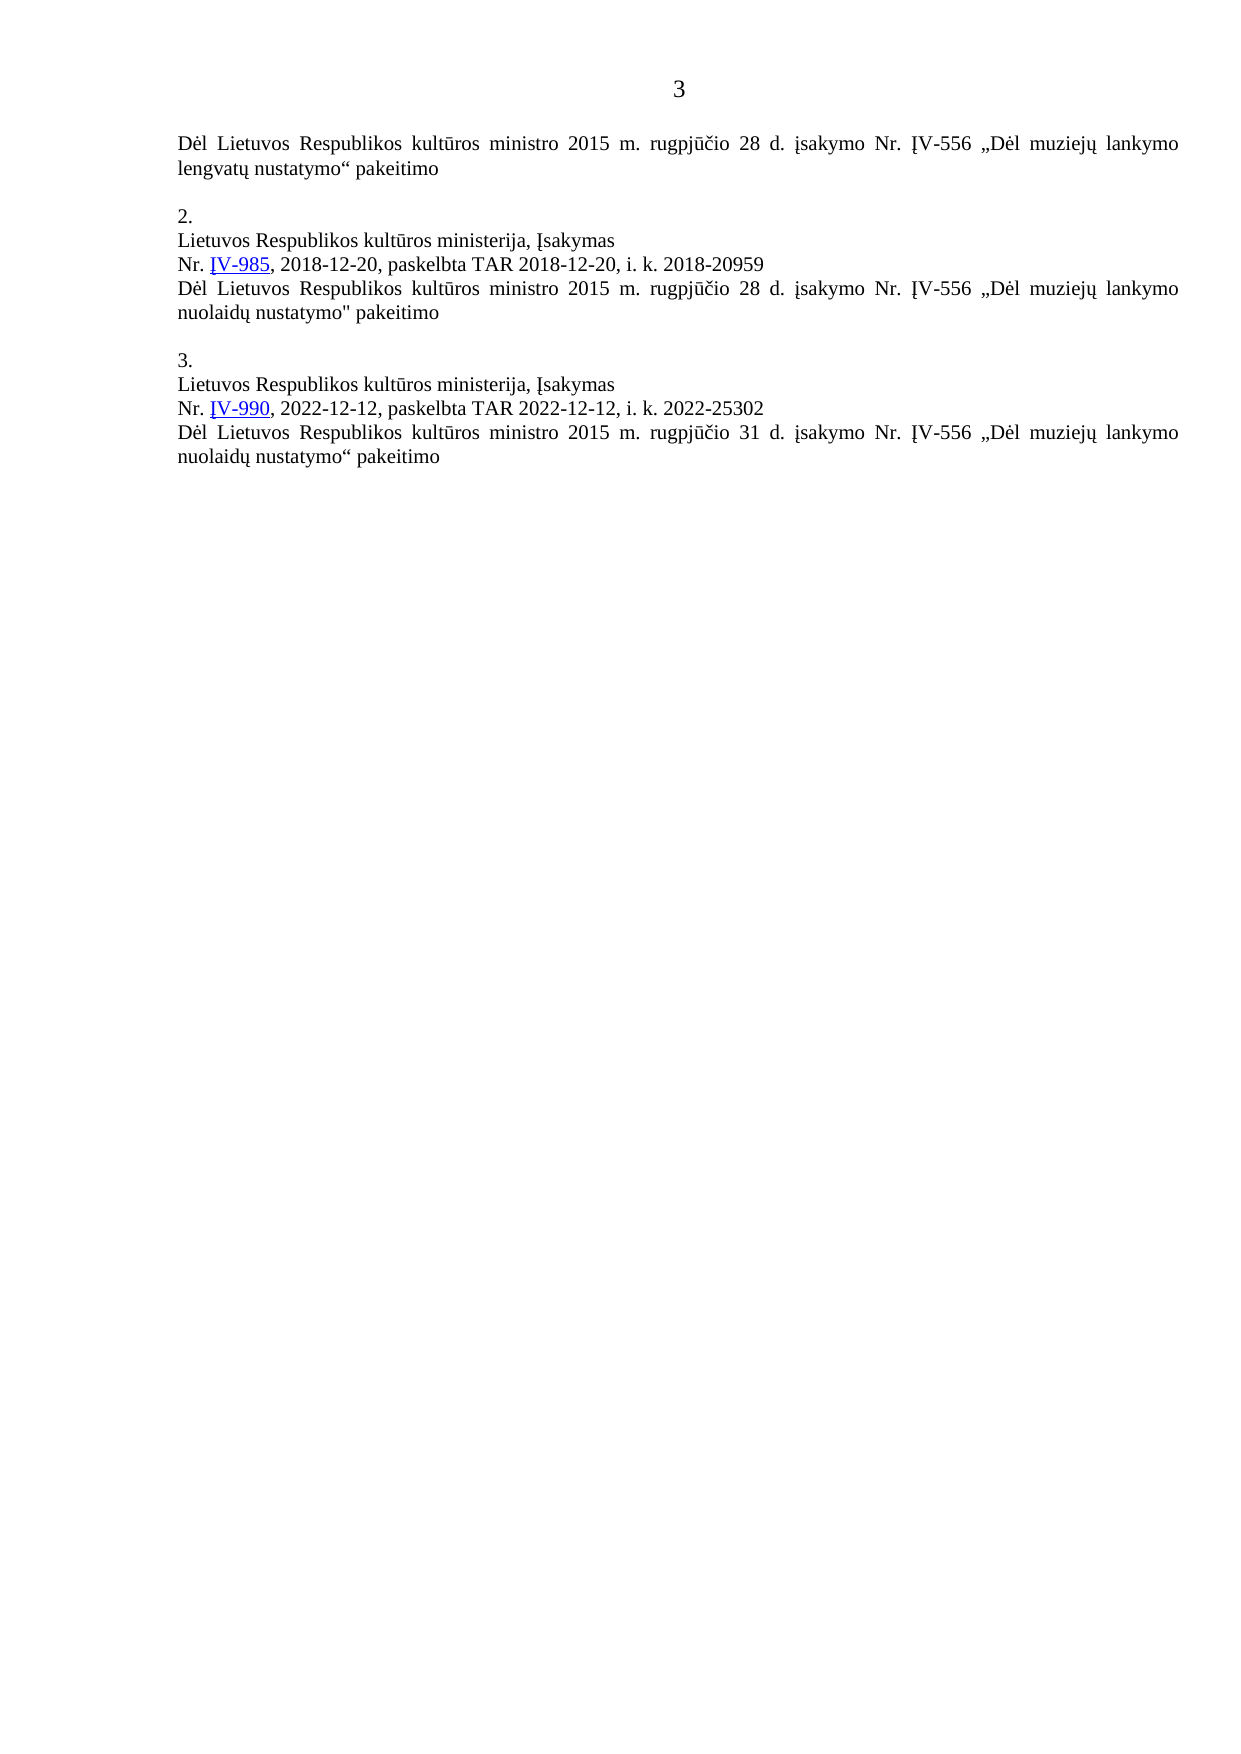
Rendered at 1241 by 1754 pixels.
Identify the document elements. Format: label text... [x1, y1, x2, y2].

text 3. [177, 348, 1181, 372]
text Dėl Lietuvos Respublikos kultūros ministro 2015 m. rugpjūčio 28 d. įsakymo Nr. ĮV-556 „Dėl muziejų lankymo nuolaidų nustatymo" pakeitimo [177, 276, 1181, 324]
text 2. [177, 203, 1181, 228]
text Lietuvos Respublikos kultūros ministerija, Įsakymas [177, 228, 1181, 252]
text Nr. ĮV-990, 2022-12-12, paskelbta TAR 2022-12-12, i. k. 2022-25302 [177, 396, 1181, 420]
text Lietuvos Respublikos kultūros ministerija, Įsakymas [177, 372, 1181, 396]
text Nr. ĮV-985, 2018-12-20, paskelbta TAR 2018-12-20, i. k. 2018-20959 [177, 252, 1181, 276]
text Dėl Lietuvos Respublikos kultūros ministro 2015 m. rugpjūčio 31 d. įsakymo Nr. ĮV-556 „Dėl muziejų lankymo nuolaidų nustatymo“ pakeitimo [177, 420, 1181, 468]
text Dėl Lietuvos Respublikos kultūros ministro 2015 m. rugpjūčio 28 d. įsakymo Nr. ĮV-556 „Dėl muziejų lankymo lengvatų nustatymo“ pakeitimo [177, 131, 1181, 179]
